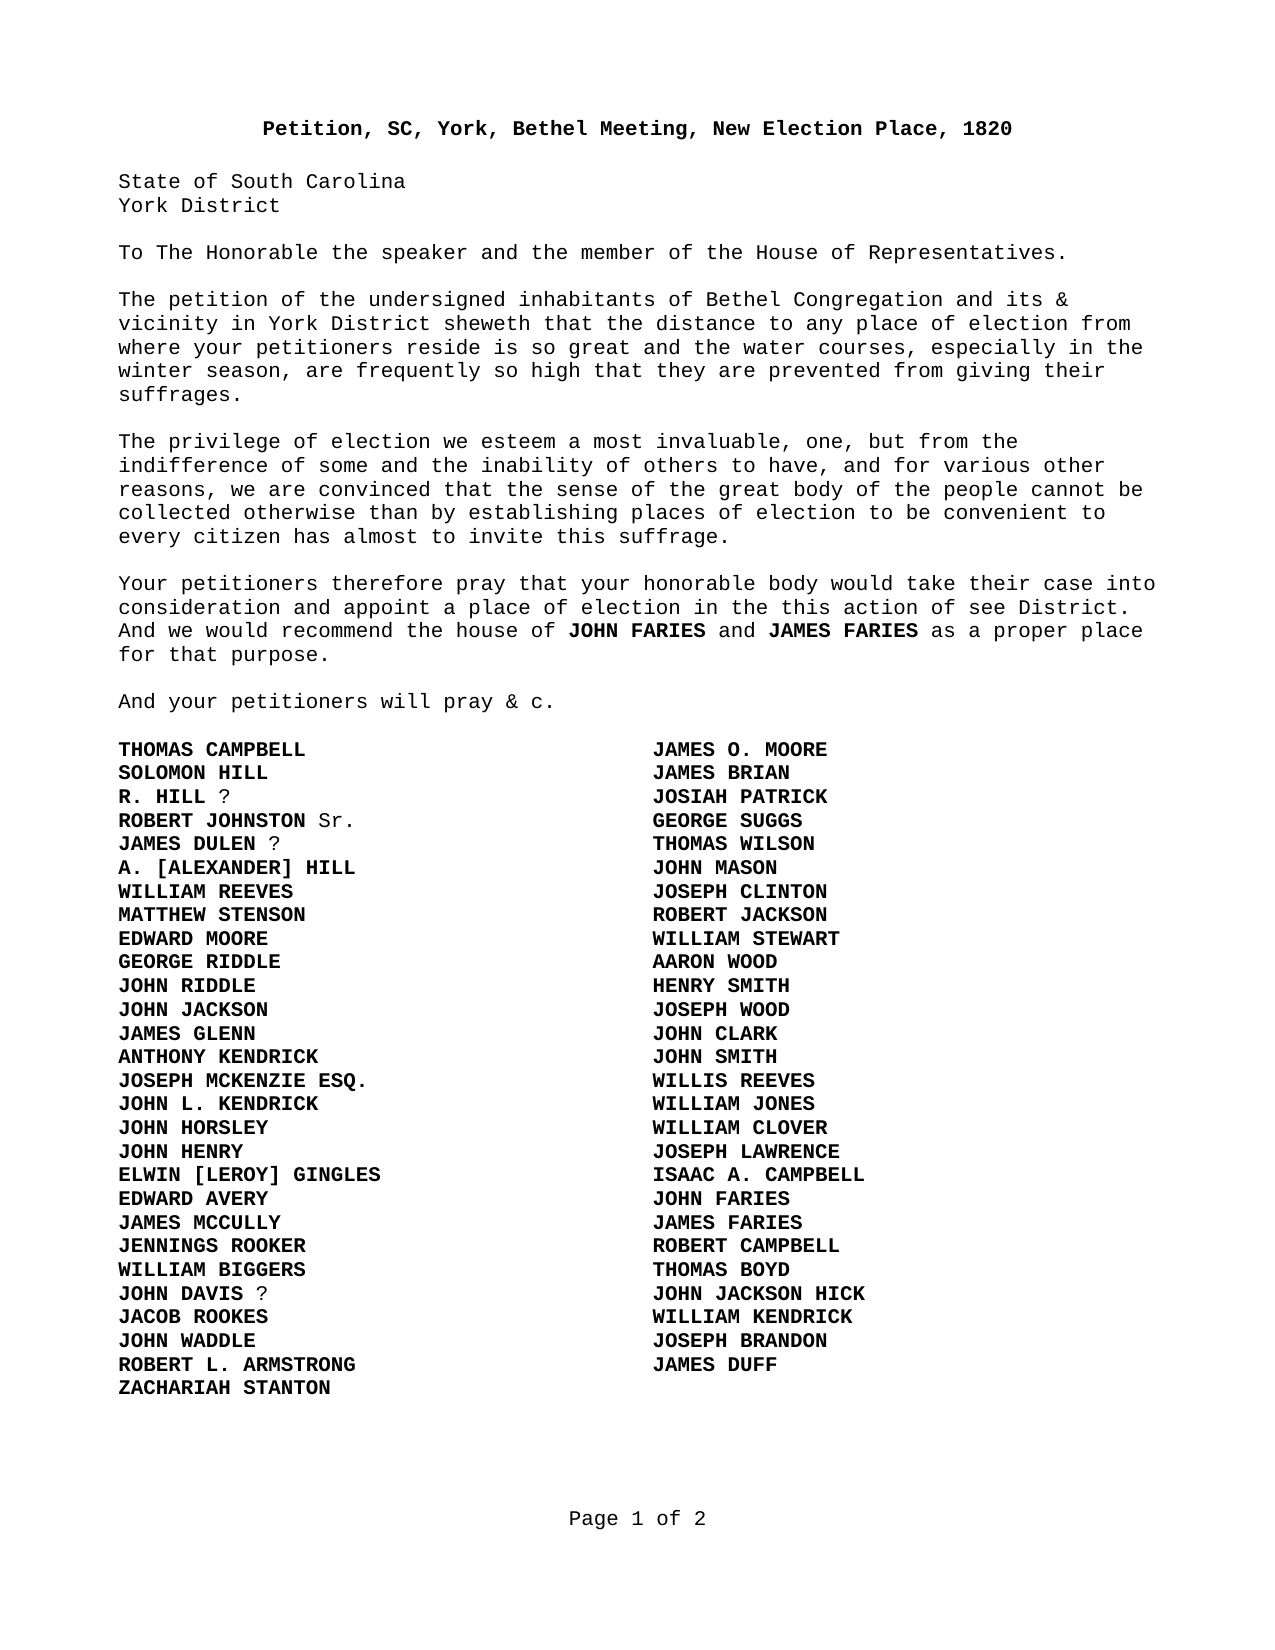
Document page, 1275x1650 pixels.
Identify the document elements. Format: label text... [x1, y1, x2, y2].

text Joseph Clinton [652, 881, 1157, 904]
text William Stewart [652, 928, 1157, 952]
text William Reeves [118, 881, 622, 904]
text The privilege of election we esteem a most invaluable, one, but from the indifference of some and the inability of others to have, and for various other reasons, we are convinced that the sense of the great body of the people cannot be collected otherwise than by establishing places of election to be convenient to every citizen has almost to invite this suffrage. [118, 431, 1157, 549]
text Joseph Brandon [652, 1330, 1157, 1353]
text John Jackson [118, 999, 622, 1022]
text Thomas Campbell [118, 739, 622, 762]
text William clover [652, 1117, 1157, 1141]
text Joseph wood [652, 999, 1157, 1022]
text James McCully [118, 1212, 622, 1235]
text Solomon Hill [118, 762, 622, 786]
text Jacob Rookes [118, 1306, 622, 1330]
text Joseph McKenzie Esq. [118, 1070, 622, 1093]
text John Jackson hick [652, 1283, 1157, 1306]
text Anthony Kendrick [118, 1046, 622, 1070]
text Josiah Patrick [652, 786, 1157, 810]
text Your petitioners therefore pray that your honorable body would take their case into consideration and appoint a place of election in the this action of see District. And we would recommend the house of John Faries and James Faries as a proper place for that purpose. [118, 573, 1157, 668]
text James Dulen ? [118, 833, 622, 857]
text William Biggers [118, 1259, 622, 1283]
text A. [Alexander] Hill [118, 857, 622, 881]
text James o. Moore [652, 739, 1157, 762]
text York District [118, 195, 1157, 218]
text And your petitioners will pray & c. [118, 691, 1157, 715]
text John Clark [652, 1022, 1157, 1046]
text The petition of the undersigned inhabitants of Bethel Congregation and its & vicinity in York District sheweth that the distance to any place of election from where your petitioners reside is so great and the water courses, especially in the winter season, are frequently so high that they are prevented from giving their suffrages. [118, 289, 1157, 408]
text Elwin [Leroy] Gingles [118, 1164, 622, 1188]
text John waddle [118, 1330, 622, 1353]
text James Glenn [118, 1022, 622, 1046]
text R. Hill ? [118, 786, 622, 810]
text John Davis ? [118, 1283, 622, 1306]
text Jennings Rooker [118, 1235, 622, 1259]
text Edward Avery [118, 1188, 622, 1212]
text George riddle [118, 952, 622, 975]
text John Faries [652, 1188, 1157, 1212]
text William Kendrick [652, 1306, 1157, 1330]
text Joseph Lawrence [652, 1141, 1157, 1164]
text Thomas Boyd [652, 1259, 1157, 1283]
text Willis Reeves [652, 1070, 1157, 1093]
text James Duff [652, 1353, 1157, 1377]
text Edward Moore [118, 928, 622, 952]
text John L. Kendrick [118, 1093, 622, 1117]
text Robert L. Armstrong [118, 1353, 622, 1377]
text William Jones [652, 1093, 1157, 1117]
text Isaac a. Campbell [652, 1164, 1157, 1188]
text Aaron wood [652, 952, 1157, 975]
text John Henry [118, 1141, 622, 1164]
text Robert Johnston Sr. [118, 810, 622, 833]
text To The Honorable the speaker and the member of the House of Representatives. [118, 242, 1157, 266]
text Zachariah Stanton [118, 1377, 622, 1401]
text James Faries [652, 1212, 1157, 1235]
text Robert Jackson [652, 904, 1157, 928]
text John Mason [652, 857, 1157, 881]
text John riddle [118, 975, 622, 999]
text James Brian [652, 762, 1157, 786]
text State of South Carolina [118, 171, 1157, 195]
text John Smith [652, 1046, 1157, 1070]
text Thomas Wilson [652, 833, 1157, 857]
text Matthew Stenson [118, 904, 622, 928]
text Robert Campbell [652, 1235, 1157, 1259]
text Henry Smith [652, 975, 1157, 999]
text John Horsley [118, 1117, 622, 1141]
text George Suggs [652, 810, 1157, 833]
